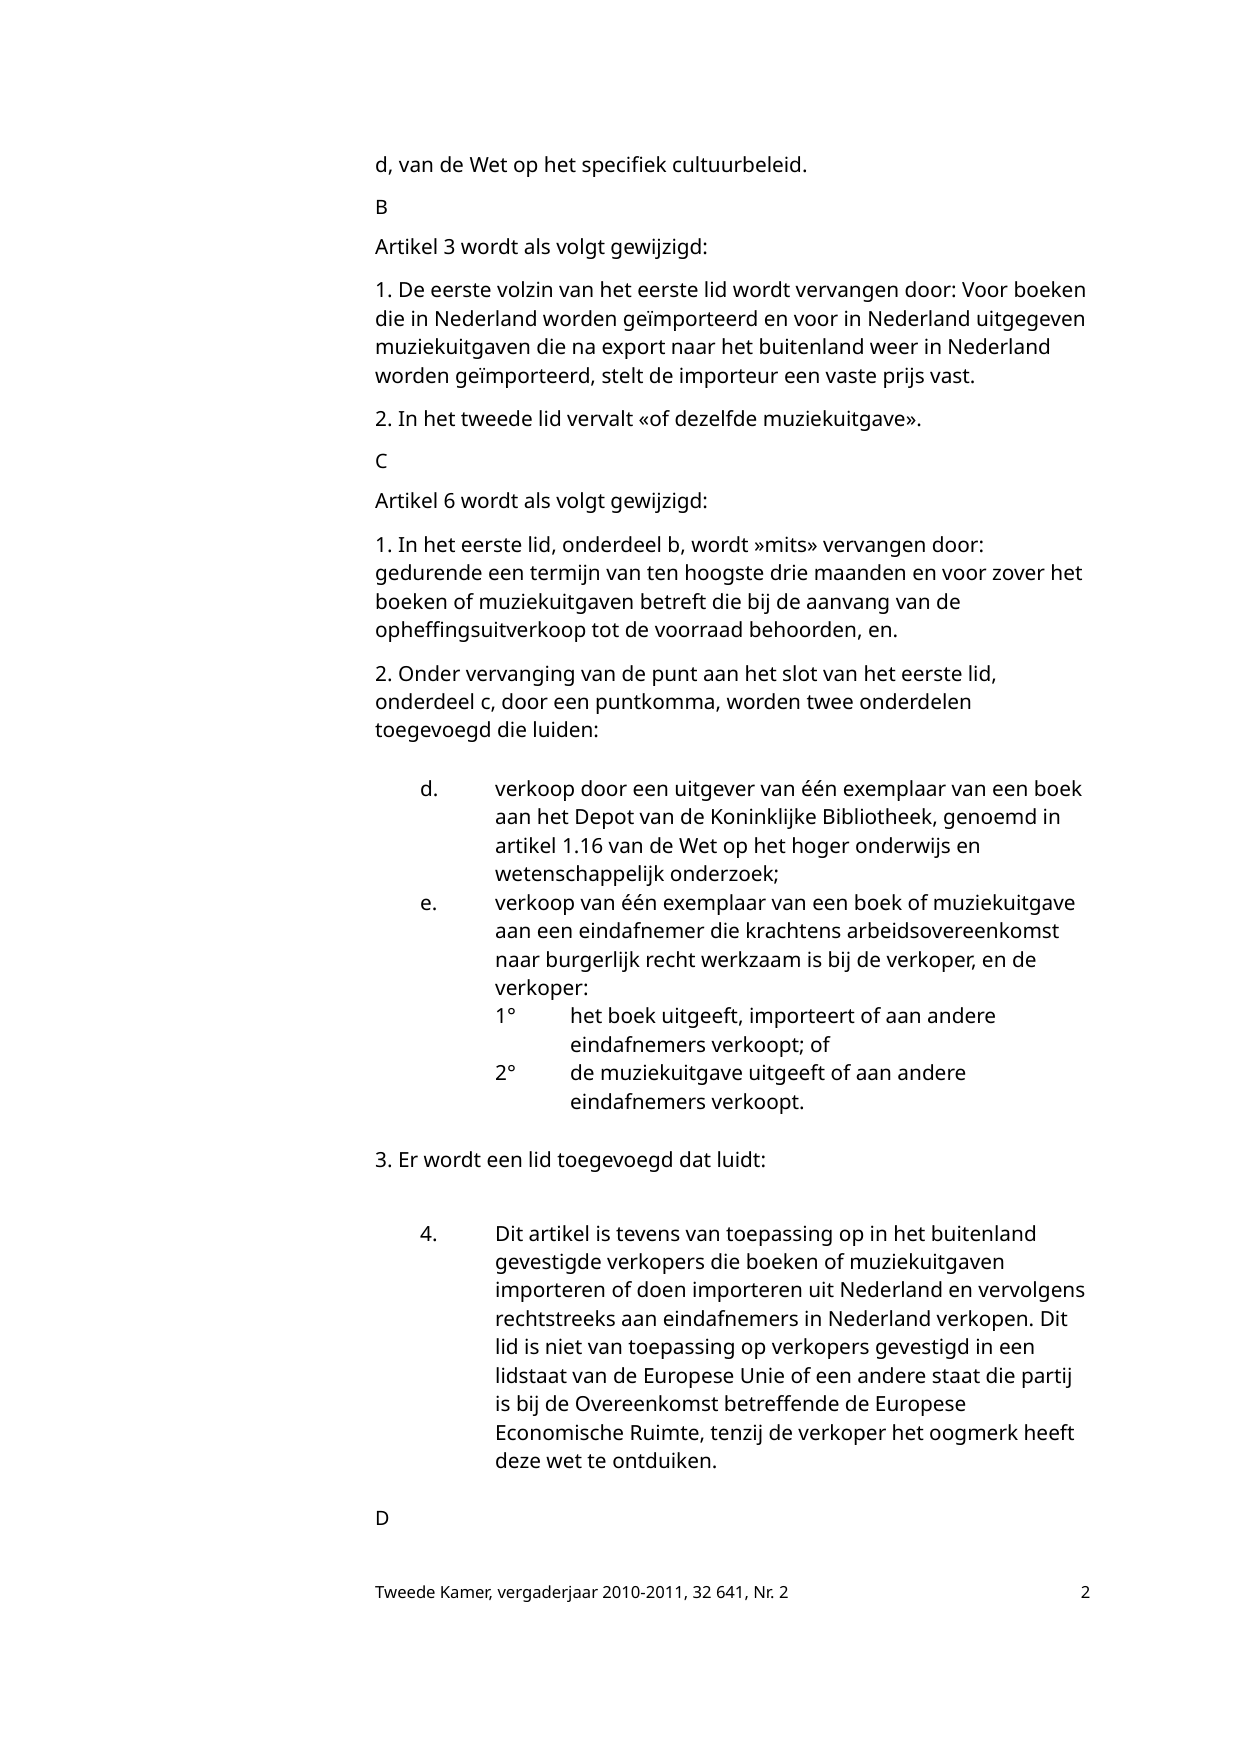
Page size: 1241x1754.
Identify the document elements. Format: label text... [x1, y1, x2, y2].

list de muziekuitgave uitgeeft of aan andere eindafnemers verkoopt. [495, 1058, 1090, 1115]
list verkoop door een uitgever van één exemplaar van een boek aan het Depot van de Koninklijke Bibliotheek, genoemd in artikel 1.16 van de Wet op het hoger onderwijs en wetenschappelijk onderzoek; [420, 774, 1090, 888]
text D [375, 1505, 1090, 1532]
text 2. Onder vervanging van de punt aan het slot van het eerste lid, onderdeel c, door een puntkomma, worden twee onderdelen toegevoegd die luiden: [375, 659, 1090, 744]
text 2. In het tweede lid vervalt «of dezelfde muziekuitgave». [375, 404, 1090, 433]
list Dit artikel is tevens van toepassing op in het buitenland gevestigde verkopers die boeken of muziekuitgaven importeren of doen importeren uit Nederland en vervolgens rechtstreeks aan eindafnemers in Nederland verkopen. Dit lid is niet van toepassing op verkopers gevestigd in een lidstaat van de Europese Unie of een andere staat die partij is bij de Overeenkomst betreffende de Europese Economische Ruimte, tenzij de verkoper het oogmerk heeft deze wet te ontduiken. [420, 1219, 1090, 1475]
text 3. Er wordt een lid toegevoegd dat luidt: [375, 1145, 1090, 1174]
text 1. De eerste volzin van het eerste lid wordt vervangen door: Voor boeken die in Nederland worden geïmporteerd en voor in Nederland uitgegeven muziekuitgaven die na export naar het buitenland weer in Nederland worden geïmporteerd, stelt de importeur een vaste prijs vast. [375, 276, 1090, 389]
text C [375, 448, 1090, 475]
list verkoop van één exemplaar van een boek of muziekuitgave aan een eindafnemer die krachtens arbeidsovereenkomst naar burgerlijk recht werkzaam is bij de verkoper, en de verkoper: [420, 888, 1090, 1002]
list het boek uitgeeft, importeert of aan andere eindafnemers verkoopt; of [495, 1002, 1090, 1058]
text d, van de Wet op het specifiek cultuurbeleid. [375, 150, 1090, 178]
text B [375, 193, 1090, 220]
text 1. In het eerste lid, onderdeel b, wordt »mits» vervangen door: gedurende een termijn van ten hoogste drie maanden en voor zover het boeken of muziekuitgaven betreft die bij de aanvang van de opheffingsuitverkoop tot de voorraad behoorden, en. [375, 530, 1090, 644]
text Artikel 6 wordt als volgt gewijzigd: [375, 487, 1090, 515]
text Artikel 3 wordt als volgt gewijzigd: [375, 232, 1090, 261]
